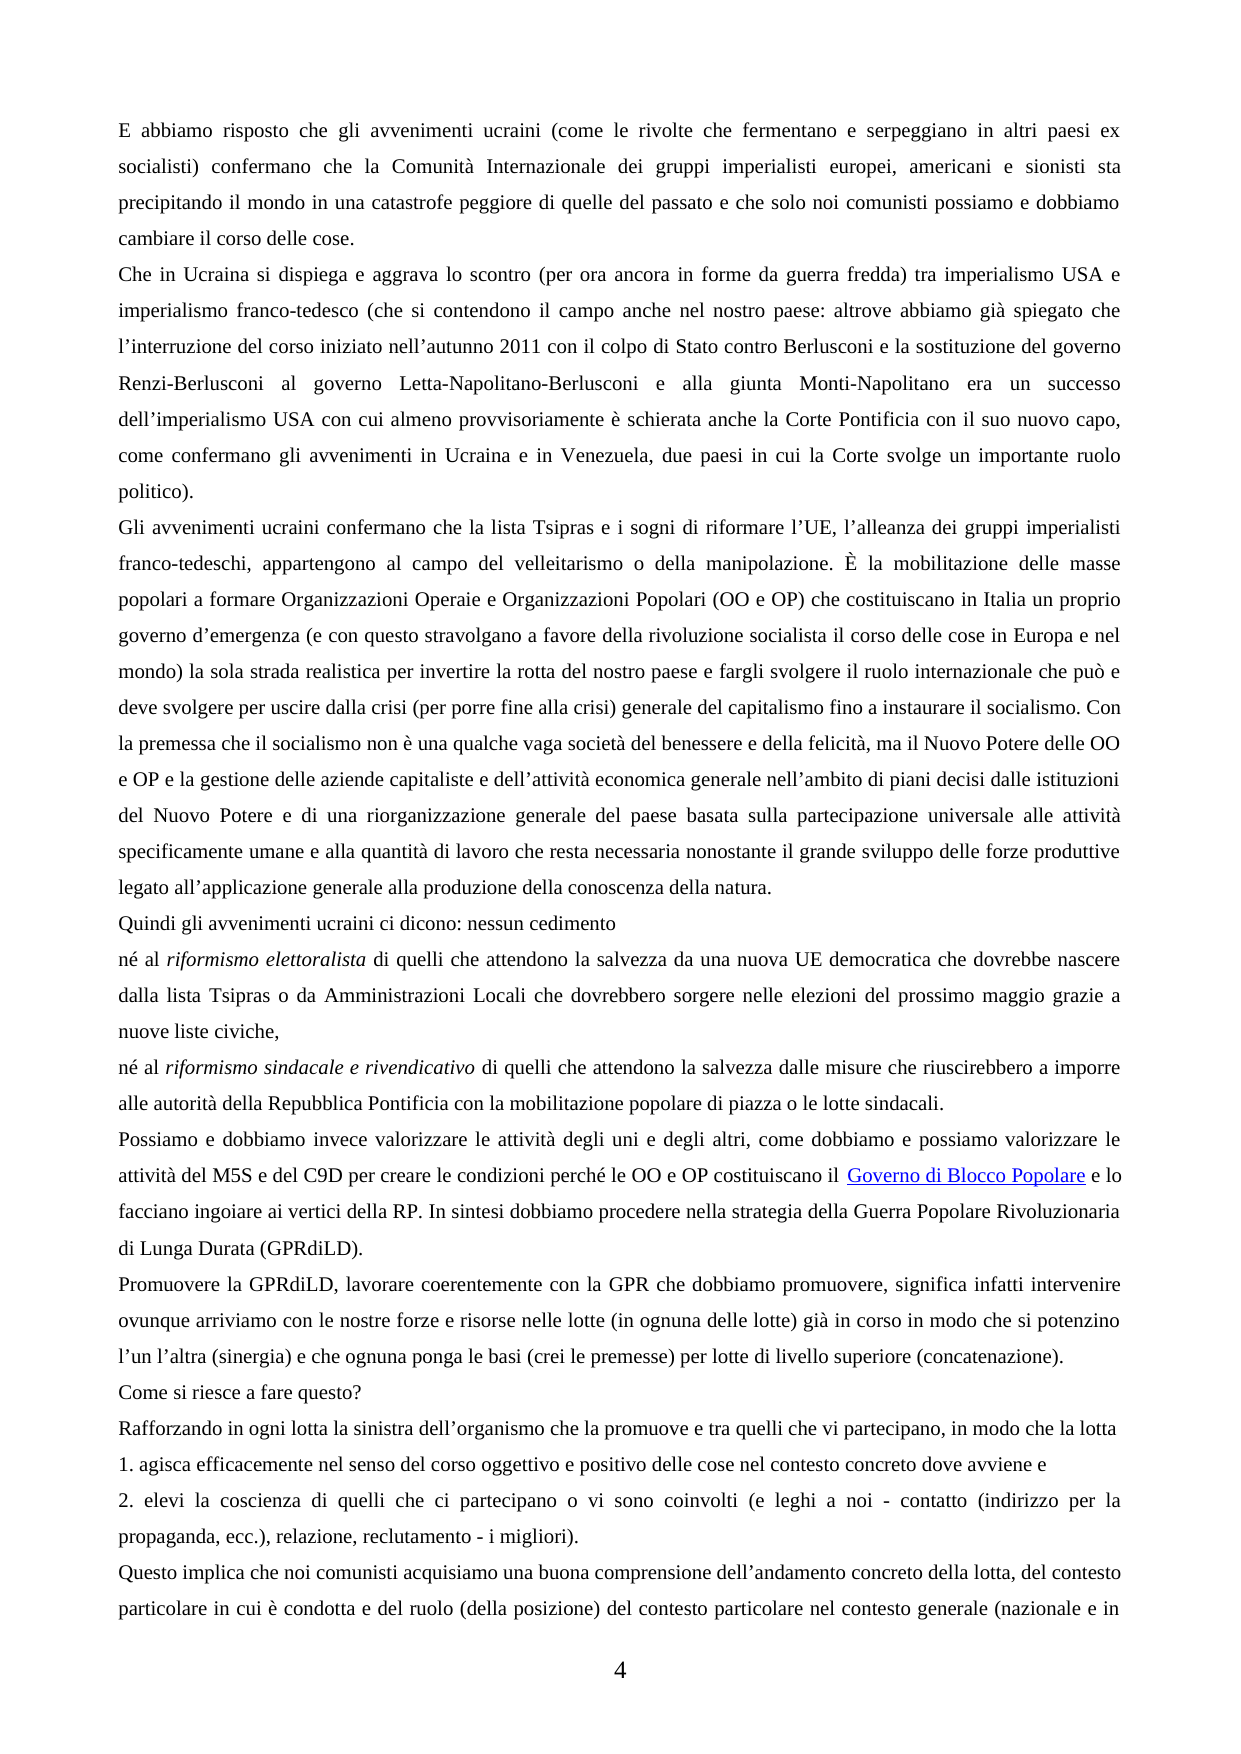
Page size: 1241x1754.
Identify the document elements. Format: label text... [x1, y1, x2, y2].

text Che in Ucraina si dispiega e aggrava lo scontro (per ora ancora in forme da guerra fredda) tra imperialismo USA e imperialismo franco-tedesco (che si contendono il campo anche nel nostro paese: altrove abbiamo già spiegato che l’interruzione del corso iniziato nell’autunno 2011 con il colpo di Stato contro Berlusconi e la sostituzione del governo Renzi-Berlusconi al governo Letta-Napolitano-Berlusconi e alla giunta Monti-Napolitano era un successo dell’imperialismo USA con cui almeno provvisoriamente è schierata anche la Corte Pontificia con il suo nuovo capo, come confermano gli avvenimenti in Ucraina e in Venezuela, due paesi in cui la Corte svolge un importante ruolo politico). [118, 262, 1122, 503]
text né al riformismo sindacale e rivendicativo di quelli che attendono la salvezza dalle misure che riuscirebbero a imporre alle autorità della Repubblica Pontificia con la mobilitazione popolare di piazza o le lotte sindacali. [118, 1055, 1122, 1115]
text né al riformismo elettoralista di quelli che attendono la salvezza da una nuova UE democratica che dovrebbe nascere dalla lista Tsipras o da Amministrazioni Locali che dovrebbero sorgere nelle elezioni del prossimo maggio grazie a nuove liste civiche, [118, 947, 1122, 1043]
text Promuovere la GPRdiLD, lavorare coerentemente con la GPR che dobbiamo promuovere, significa infatti intervenire ovunque arriviamo con le nostre forze e risorse nelle lotte (in ognuna delle lotte) già in corso in modo che si potenzino l’un l’altra (sinergia) e che ognuna ponga le basi (crei le premesse) per lotte di livello superiore (concatenazione). [118, 1271, 1122, 1368]
text Quindi gli avvenimenti ucraini ci dicono: nessun cedimento [118, 911, 1122, 935]
text Gli avvenimenti ucraini confermano che la lista Tsipras e i sogni di riformare l’UE, l’alleanza dei gruppi imperialisti franco-tedeschi, appartengono al campo del velleitarismo o della manipolazione. È la mobilitazione delle masse popolari a formare Organizzazioni Operaie e Organizzazioni Popolari (OO e OP) che costituiscano in Italia un proprio governo d’emergenza (e con questo stravolgano a favore della rivoluzione socialista il corso delle cose in Europa e nel mondo) la sola strada realistica per invertire la rotta del nostro paese e fargli svolgere il ruolo internazionale che può e deve svolgere per uscire dalla crisi (per porre fine alla crisi) generale del capitalismo fino a instaurare il socialismo. Con la premessa che il socialismo non è una qualche vaga società del benessere e della felicità, ma il Nuovo Potere delle OO e OP e la gestione delle aziende capitaliste e dell’attività economica generale nell’ambito di piani decisi dalle istituzioni del Nuovo Potere e di una riorganizzazione generale del paese basata sulla partecipazione universale alle attività specificamente umane e alla quantità di lavoro che resta necessaria nonostante il grande sviluppo delle forze produttive legato all’applicazione generale alla produzione della conoscenza della natura. [118, 514, 1122, 899]
text E abbiamo risposto che gli avvenimenti ucraini (come le rivolte che fermentano e serpeggiano in altri paesi ex socialisti) confermano che la Comunità Internazionale dei gruppi imperialisti europei, americani e sionisti sta precipitando il mondo in una catastrofe peggiore di quelle del passato e che solo noi comunisti possiamo e dobbiamo cambiare il corso delle cose. [118, 118, 1122, 250]
text Questo implica che noi comunisti acquisiamo una buona comprensione dell’andamento concreto della lotta, del contesto particolare in cui è condotta e del ruolo (della posizione) del contesto particolare nel contesto generale (nazionale e in [118, 1560, 1122, 1620]
text 2. elevi la coscienza di quelli che ci partecipano o vi sono coinvolti (e leghi a noi - contatto (indirizzo per la propaganda, ecc.), relazione, reclutamento - i migliori). [118, 1488, 1122, 1548]
text 1. agisca efficacemente nel senso del corso oggettivo e positivo delle cose nel contesto concreto dove avviene e [118, 1452, 1122, 1476]
text Possiamo e dobbiamo invece valorizzare le attività degli uni e degli altri, come dobbiamo e possiamo valorizzare le attività del M5S e del C9D per creare le condizioni perché le OO e OP costituiscano il Governo di Blocco Popolare e lo facciano ingoiare ai vertici della RP. In sintesi dobbiamo procedere nella strategia della Guerra Popolare Rivoluzionaria di Lunga Durata (GPRdiLD). [118, 1127, 1122, 1259]
text Rafforzando in ogni lotta la sinistra dell’organismo che la promuove e tra quelli che vi partecipano, in modo che la lotta [118, 1416, 1122, 1440]
text Come si riesce a fare questo? [118, 1379, 1122, 1404]
